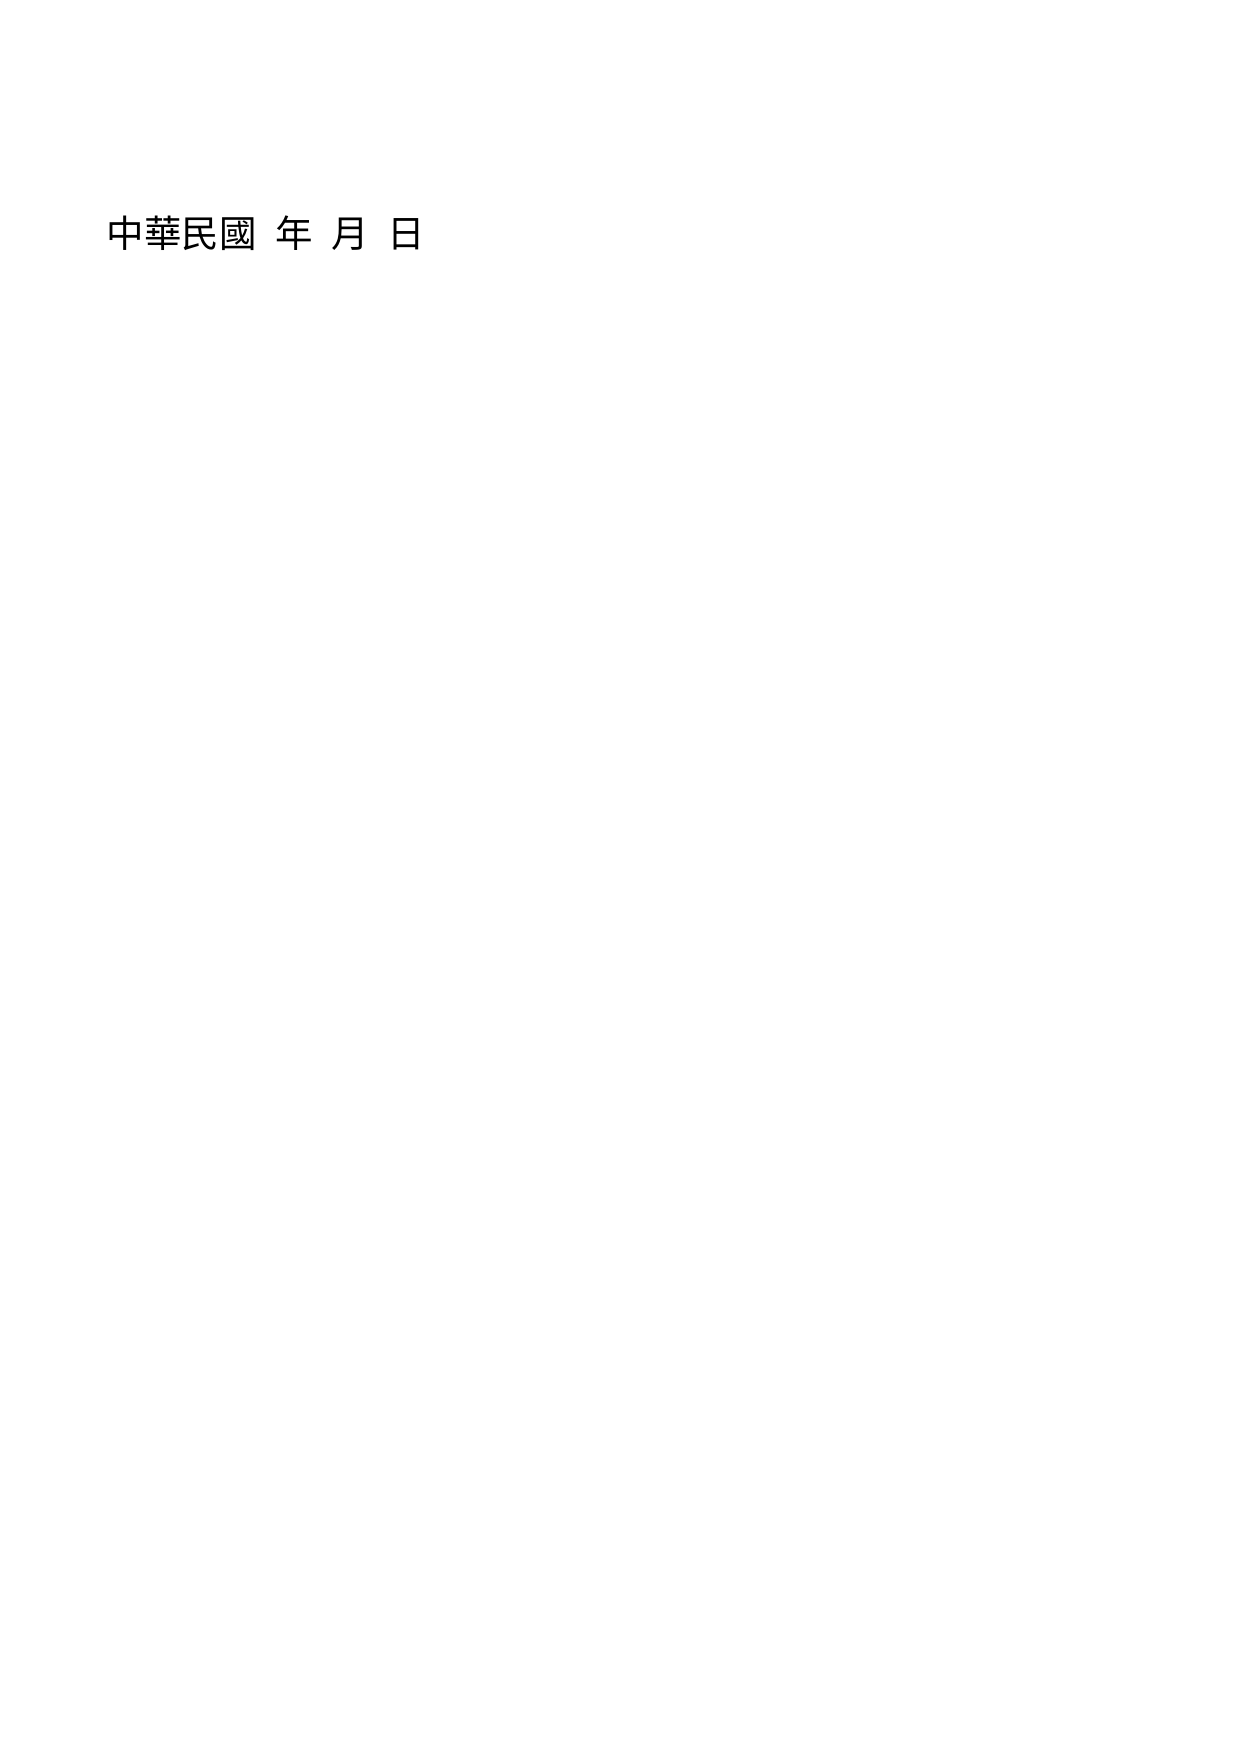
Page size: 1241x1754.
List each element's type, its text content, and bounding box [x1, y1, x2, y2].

text 中華民國 年 月 日 [106, 189, 1134, 252]
